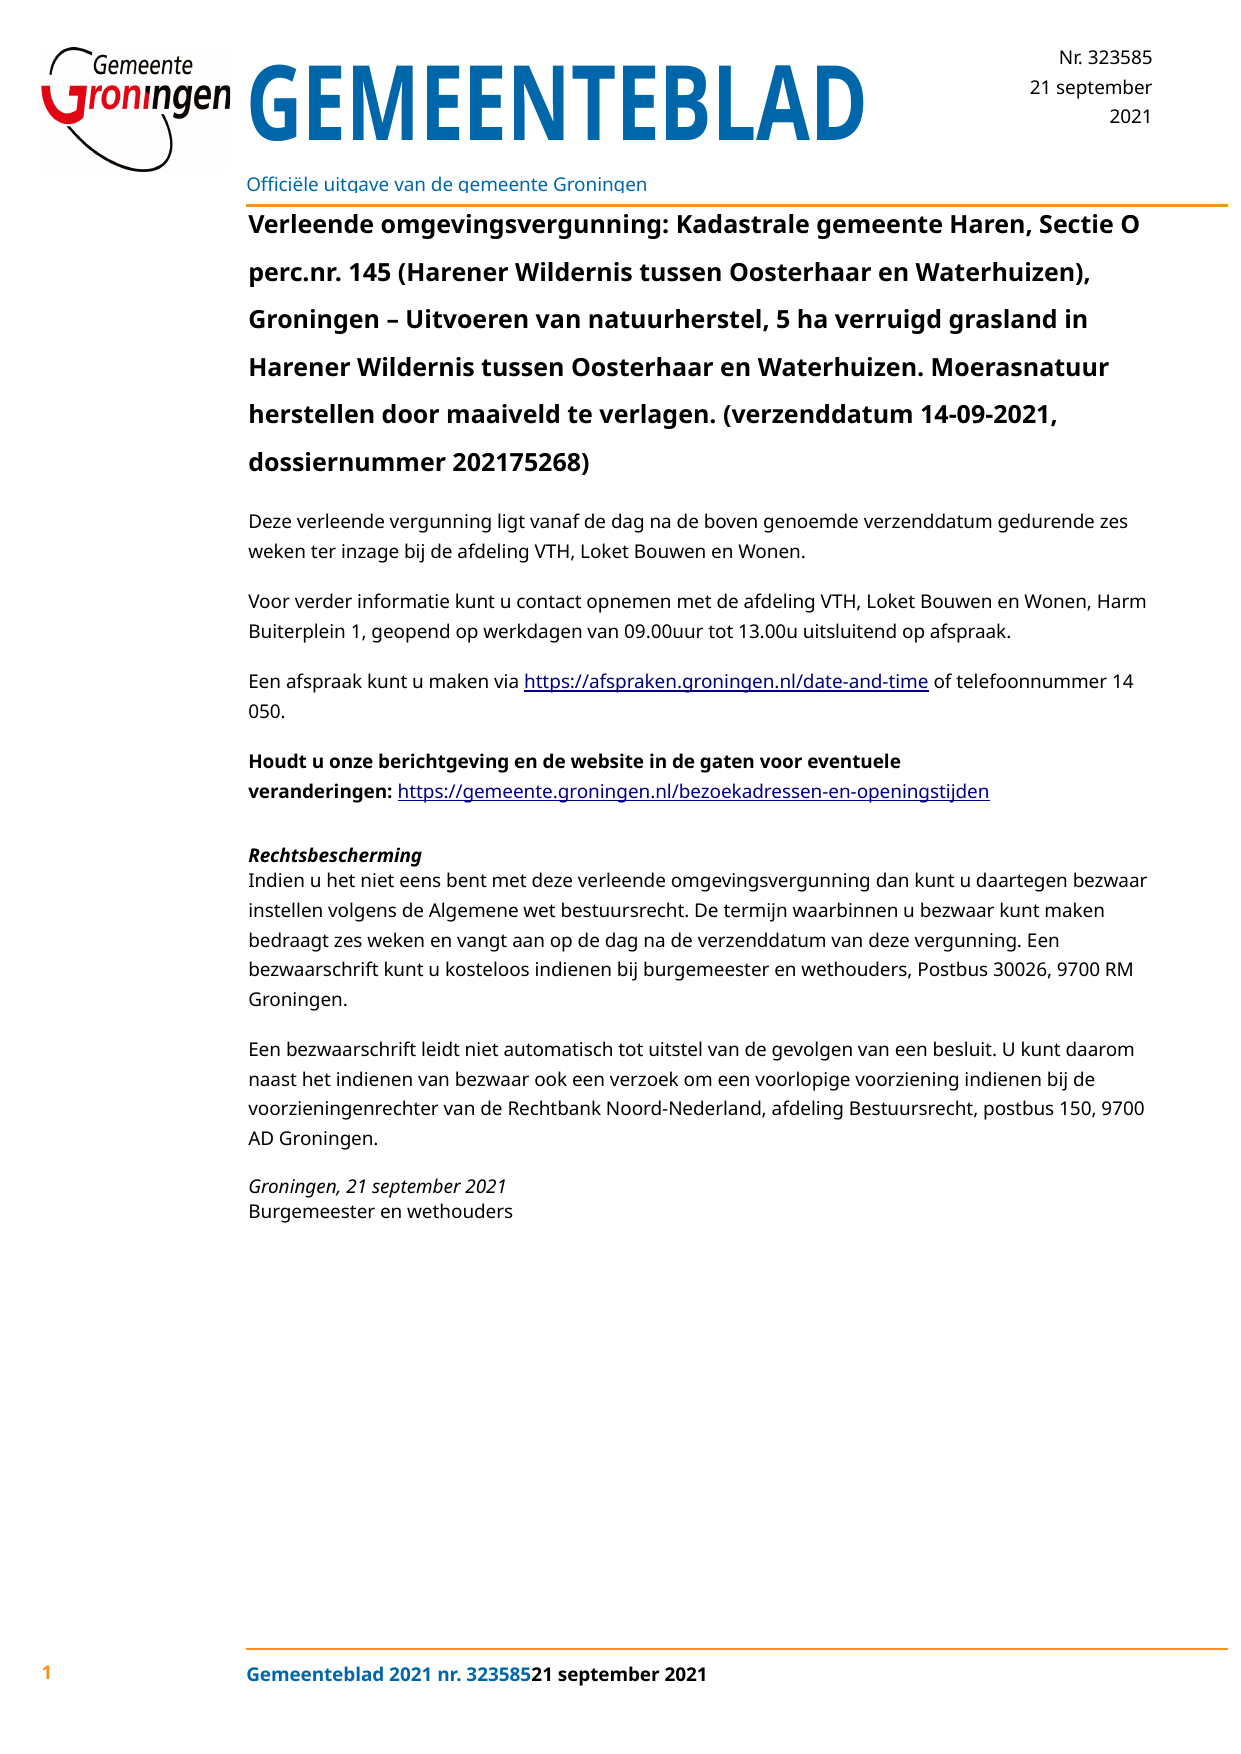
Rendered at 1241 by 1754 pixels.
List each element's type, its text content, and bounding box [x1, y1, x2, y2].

text Rechtsbescherming [248, 842, 1152, 868]
text Indien u het niet eens bent met deze verleende omgevingsvergunning dan kunt u daartegen bezwaar instellen volgens de Algemene wet bestuursrecht. De termijn waarbinnen u bezwaar kunt maken bedraagt zes weken en vangt aan op de dag na de verzenddatum van deze vergunning. Een bezwaarschrift kunt u kosteloos indienen bij burgemeester en wethouders, Postbus 30026, 9700 RM Groningen. [248, 868, 1152, 1012]
picture [41, 47, 231, 172]
text Burgemeester en wethouders [248, 1199, 1152, 1224]
text Deze verleende vergunning ligt vanaf de dag na de boven genoemde verzenddatum gedurende zes weken ter inzage bij de afdeling VTH, Loket Bouwen en Wonen. [248, 508, 1152, 564]
text Een afspraak kunt u maken via https://afspraken.groningen.nl/date-and-time of telefoonnummer 14 050. [248, 668, 1152, 724]
text Houdt u onze berichtgeving en de website in de gaten voor eventuele veranderingen: https://gemeente.groningen.nl/bezoekadressen-en-openingstijden [248, 748, 1152, 804]
text Voor verder informatie kunt u contact opnemen met de afdeling VTH, Loket Bouwen en Wonen, Harm Buiterplein 1, geopend op werkdagen van 09.00uur tot 13.00u uitsluitend op afspraak. [248, 588, 1152, 644]
text Verleende omgevingsvergunning: Kadastrale gemeente Haren, Sectie O perc.nr. 145 (Harener Wildernis tussen Oosterhaar en Waterhuizen), Groningen – Uitvoeren van natuurherstel, 5 ha verruigd grasland in Harener Wildernis tussen Oosterhaar en Waterhuizen. Moerasnatuur herstellen door maaiveld te verlagen. (verzenddatum 14-09-2021, dossiernummer 202175268) [248, 207, 1152, 479]
text Een bezwaarschrift leidt niet automatisch tot uitstel van de gevolgen van een besluit. U kunt daarom naast het indienen van bezwaar ook een verzoek om een voorlopige voorziening indienen bij de voorzieningenrechter van de Rechtbank Noord-Nederland, afdeling Bestuursrecht, postbus 150, 9700 AD Groningen. [248, 1036, 1152, 1151]
text Groningen, 21 september 2021 [248, 1173, 1152, 1199]
